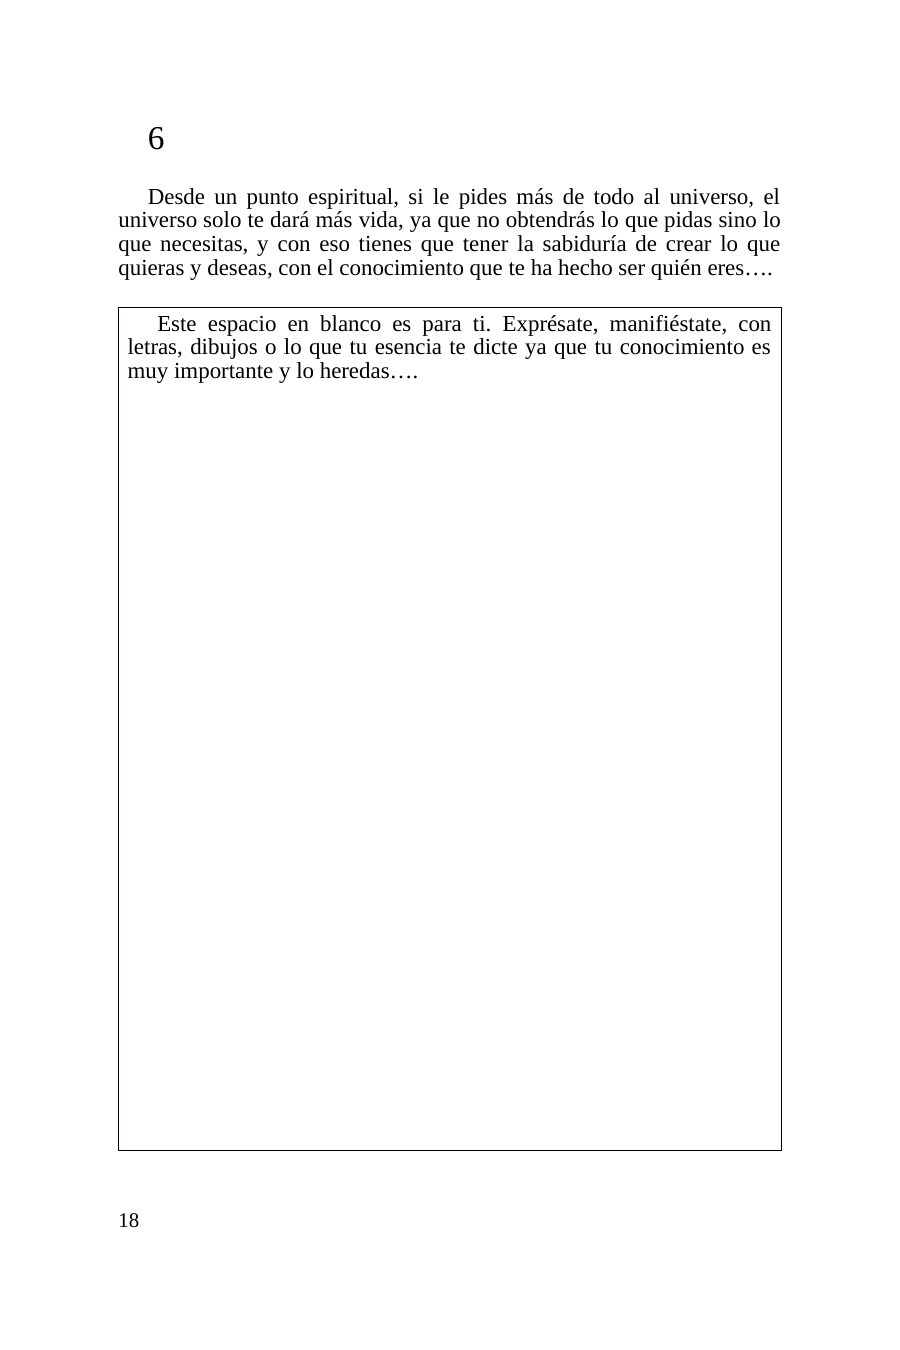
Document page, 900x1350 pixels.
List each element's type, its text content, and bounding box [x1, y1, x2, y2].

text Este espacio en blanco es para ti. Exprésate, manifiéstate, con letras, dibujos o lo que tu esencia te dicte ya que tu conocimiento es muy importante y lo heredas…. [119, 308, 781, 384]
text 6 [118, 118, 782, 156]
text Desde un punto espiritual, si le pides más de todo al universo, el universo solo te dará más vida, ya que no obtendrás lo que pidas sino lo que necesitas, y con eso tienes que tener la sabiduría de crear lo que quieras y deseas, con el conocimiento que te ha hecho ser quién eres…. [118, 183, 782, 280]
